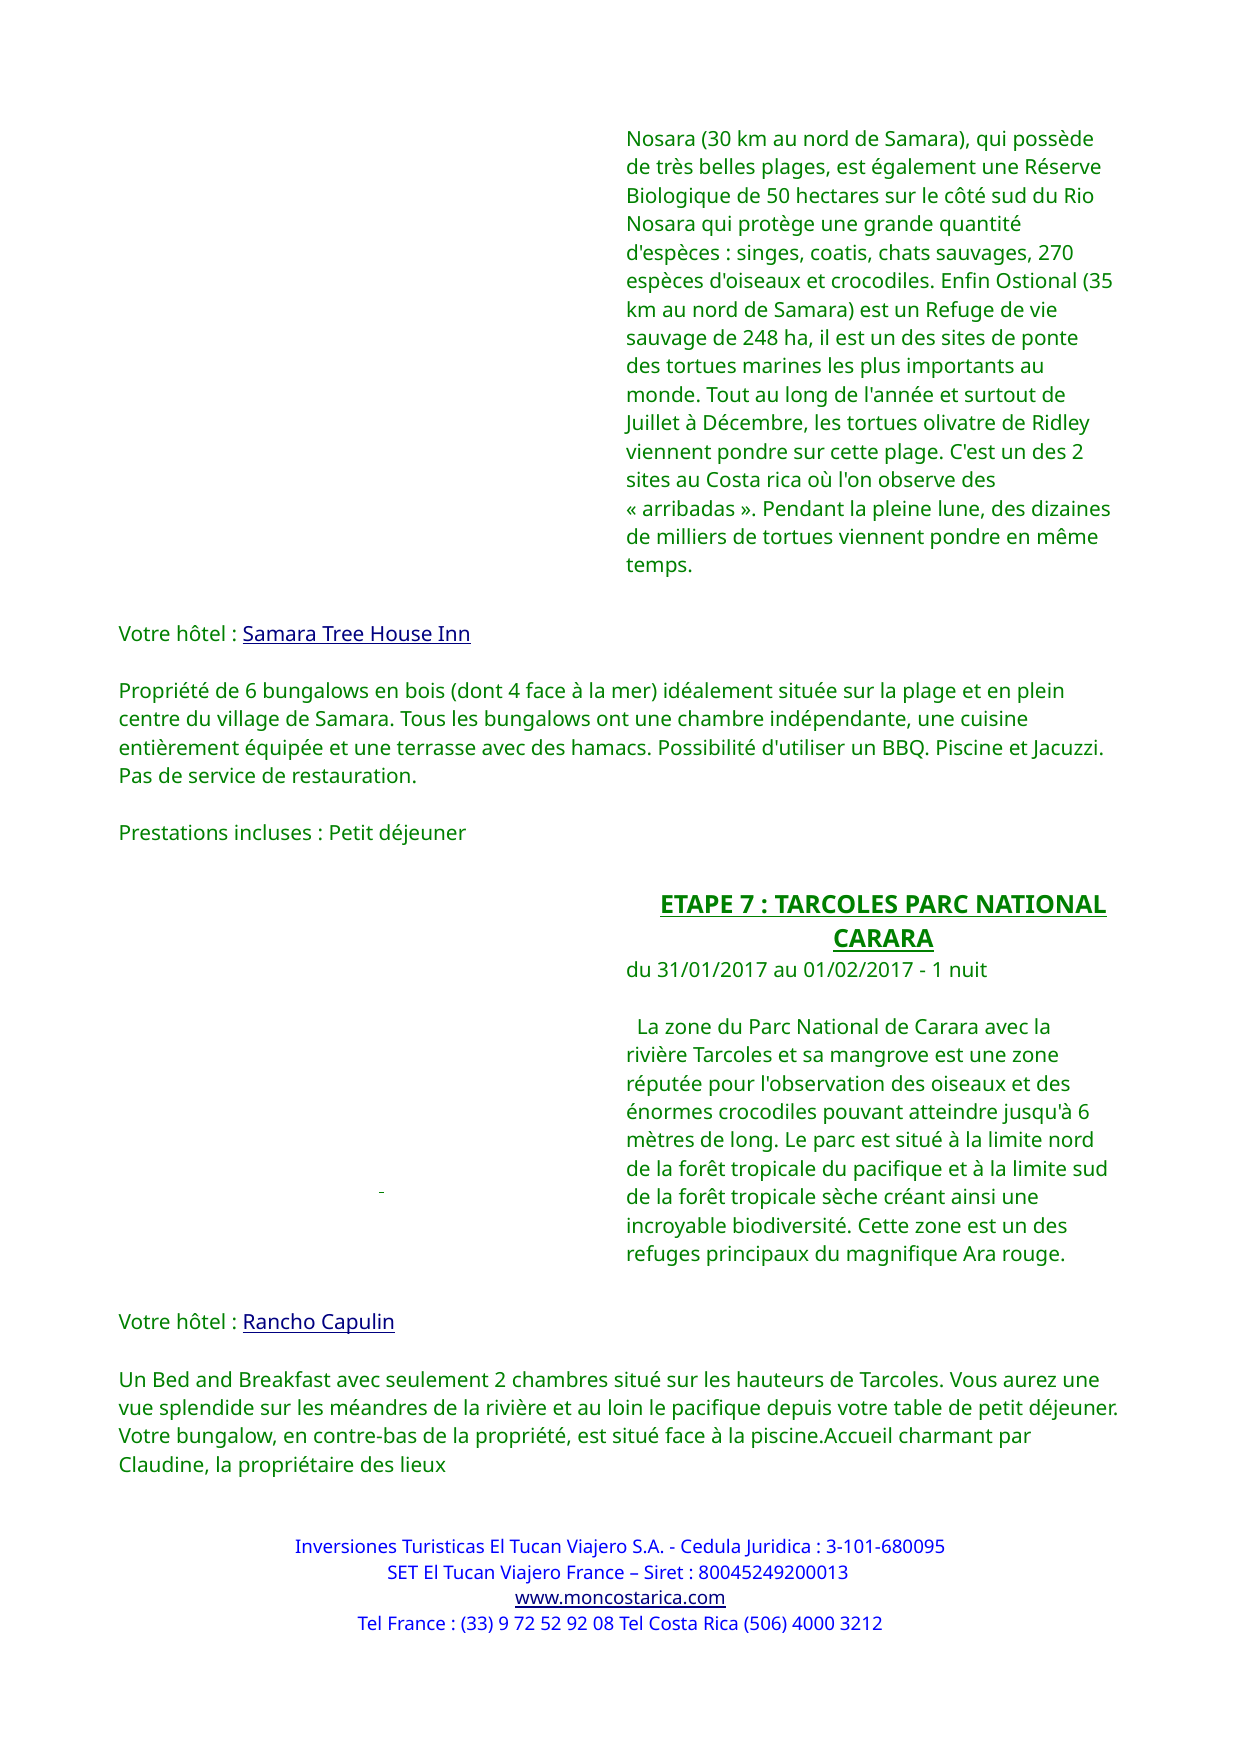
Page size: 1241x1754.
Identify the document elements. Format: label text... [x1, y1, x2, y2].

text Propriété de 6 bungalows en bois (dont 4 face à la mer) idéalement située sur la plage et en plein centre du village de Samara. Tous les bungalows ont une chambre indépendante, une cuisine entièrement équipée et une terrasse avec des hamacs. Possibilité d'utiliser un BBQ. Piscine et Jacuzzi. Pas de service de restauration. [118, 676, 1122, 790]
table_header [118, 881, 620, 1273]
text Votre hôtel : Rancho Capulin [118, 1307, 1122, 1336]
table_header [118, 118, 620, 585]
table_header Nosara (30 km au nord de Samara), qui possède de très belles plages, est également une Réserve Biologique de 50 hectares sur le côté sud du Rio Nosara qui protège une grande quantité d'espèces : singes, coatis, chats sauvages, 270 espèces d'oiseaux et crocodiles. Enfin Ostional (35 km au nord de Samara) est un Refuge de vie sauvage de 248 ha, il est un des sites de ponte des tortues marines les plus importants au monde. Tout au long de l'année et surtout de Juillet à Décembre, les tortues olivatre de Ridley viennent pondre sur cette plage. C'est un des 2 sites au Costa rica où l'on observe des « arribadas ». Pendant la pleine lune, des dizaines de milliers de tortues viennent pondre en même temps. [620, 118, 1122, 585]
text Votre hôtel : Samara Tree House Inn [118, 619, 1122, 647]
text Prestations incluses : Petit déjeuner [118, 818, 1122, 847]
table_header ETAPE 7 : TARCOLES PARC NATIONAL CARARA du 31/01/2017 au 01/02/2017 - 1 nuit La zone du Parc National de Carara avec la rivière Tarcoles et sa mangrove est une zone réputée pour l'observation des oiseaux et des énormes crocodiles pouvant atteindre jusqu'à 6 mètres de long. Le parc est situé à la limite nord de la forêt tropicale du pacifique et à la limite sud de la forêt tropicale sèche créant ainsi une incroyable biodiversité. Cette zone est un des refuges principaux du magnifique Ara rouge. [620, 881, 1122, 1273]
text Un Bed and Breakfast avec seulement 2 chambres situé sur les hauteurs de Tarcoles. Vous aurez une vue splendide sur les méandres de la rivière et au loin le pacifique depuis votre table de petit déjeuner. Votre bungalow, en contre-bas de la propriété, est situé face à la piscine.Accueil charmant par Claudine, la propriétaire des lieux [118, 1365, 1122, 1478]
